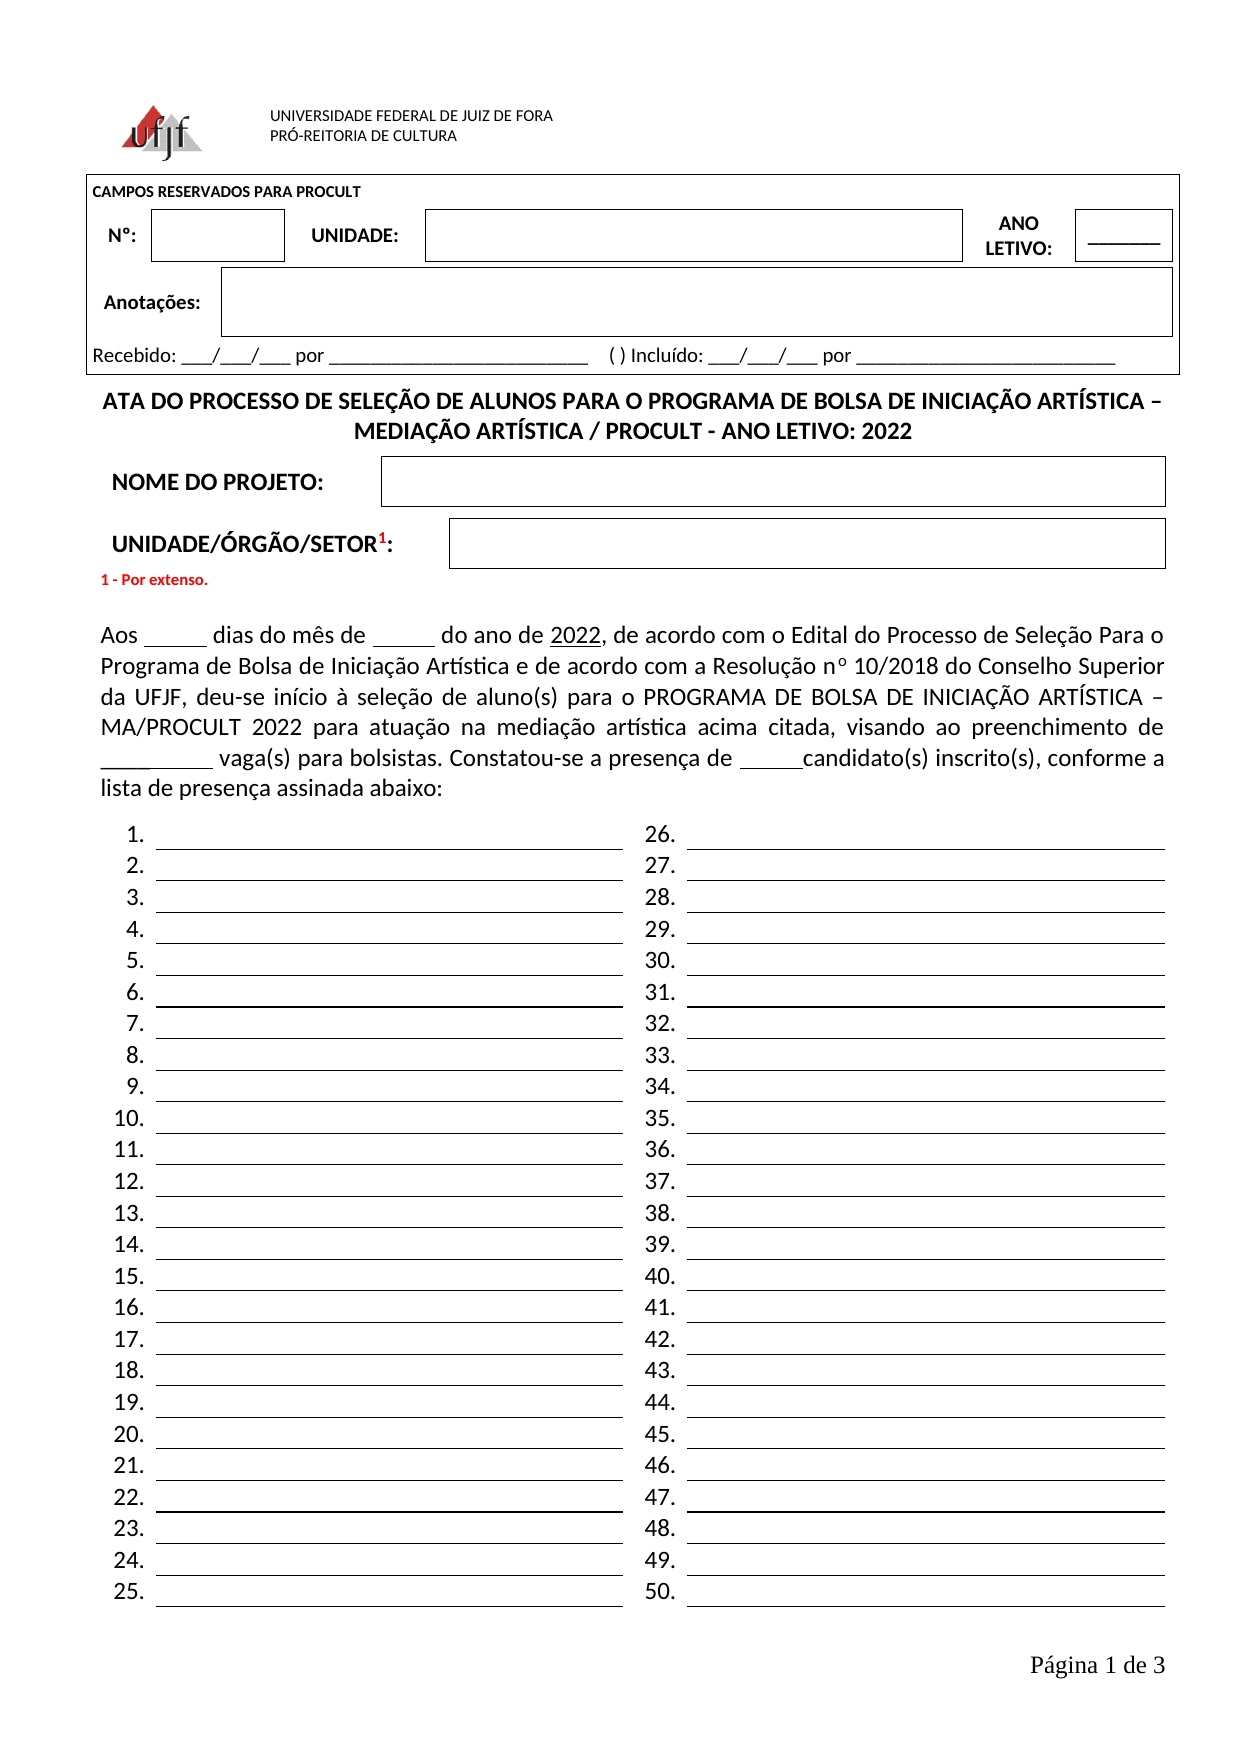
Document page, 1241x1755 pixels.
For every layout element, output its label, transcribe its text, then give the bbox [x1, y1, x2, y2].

table_cell 4. [100, 912, 156, 943]
table_header 1. [100, 818, 156, 848]
table_cell [156, 1134, 623, 1164]
table_header [450, 519, 1165, 568]
table_cell 46. [623, 1448, 687, 1480]
table_header [426, 210, 962, 261]
table_cell [156, 1449, 623, 1480]
table_cell [687, 976, 1165, 1006]
table_cell 7. [100, 1006, 156, 1038]
table_cell [687, 881, 1165, 912]
table_cell 3. [100, 880, 156, 912]
table_header Anotações: [93, 267, 221, 336]
table_cell [156, 1291, 623, 1322]
table_cell 38. [623, 1196, 687, 1227]
table_cell 13. [100, 1196, 156, 1227]
table_cell 50. [623, 1575, 687, 1606]
table_header CAMPOS RESERVADOS PARA PROCULT Recebido: ___/___/___ por _________________________ ( ) Incluído: ___/___/___ por _________________________ [87, 175, 1179, 373]
table_cell [687, 1228, 1165, 1259]
table_cell [687, 944, 1165, 975]
table_cell [687, 1355, 1165, 1385]
table_cell 25. [100, 1575, 156, 1606]
table_cell 48. [623, 1511, 687, 1543]
table_cell [687, 1197, 1165, 1227]
table_cell [156, 1102, 623, 1133]
table_cell 44. [623, 1385, 687, 1417]
table_cell 22. [100, 1480, 156, 1511]
table_cell [687, 1323, 1165, 1353]
table_cell 5. [100, 943, 156, 975]
table_cell [687, 1260, 1165, 1290]
table_header UNIDADE/ÓRGÃO/SETOR1: [100, 518, 449, 568]
table_cell [156, 1513, 623, 1543]
table_cell 9. [100, 1070, 156, 1101]
table_header Nº: [93, 209, 151, 261]
table_cell 17. [100, 1322, 156, 1353]
table_cell [156, 850, 623, 880]
table_cell [687, 1134, 1165, 1164]
table_cell [687, 1291, 1165, 1322]
table_header [156, 818, 623, 848]
table_cell 47. [623, 1480, 687, 1511]
table_cell 8. [100, 1038, 156, 1069]
table_cell 11. [100, 1133, 156, 1164]
table_cell [156, 1323, 623, 1353]
table_cell [687, 1039, 1165, 1069]
table_header [100, 105, 258, 166]
table_cell 27. [623, 849, 687, 880]
table_cell 39. [623, 1227, 687, 1259]
table_cell [156, 976, 623, 1006]
table_cell 31. [623, 975, 687, 1006]
table_header ANO LETIVO: [963, 209, 1075, 261]
table_cell 41. [623, 1290, 687, 1322]
table_cell 45. [623, 1417, 687, 1448]
table_cell [156, 1008, 623, 1038]
table_cell [156, 1576, 623, 1606]
table_header UNIDADE: [285, 209, 425, 261]
text ATA DO PROCESSO DE SELEÇÃO DE ALUNOS PARA O PROGRAMA DE BOLSA DE INICIAÇÃO ARTÍSTICA – MEDIAÇÃO ARTÍSTICA / PROCULT - ANO LETIVO: 2022 [100, 385, 1165, 446]
table_cell [687, 1418, 1165, 1448]
table_cell [687, 1386, 1165, 1417]
table_cell [687, 1544, 1165, 1574]
table_header [222, 268, 1172, 336]
table_cell 2. [100, 849, 156, 880]
table_header NOME DO PROJETO: [100, 456, 381, 506]
table_cell 18. [100, 1354, 156, 1385]
table_header 26. [623, 818, 687, 848]
table_cell 35. [623, 1101, 687, 1133]
table_cell 12. [100, 1164, 156, 1196]
table_cell 29. [623, 912, 687, 943]
table_header UNIVERSIDADE FEDERAL DE JUIZ DE FORA PRÓ-REITORIA DE CULTURA [259, 105, 1165, 166]
table_cell [687, 1576, 1165, 1606]
table_cell [687, 1513, 1165, 1543]
table_cell 33. [623, 1038, 687, 1069]
table_cell [687, 913, 1165, 943]
table_header [382, 457, 1165, 506]
table_cell 32. [623, 1006, 687, 1038]
table_cell [156, 1418, 623, 1448]
table_cell 30. [623, 943, 687, 975]
table_cell [156, 881, 623, 912]
table_cell 40. [623, 1259, 687, 1290]
table_cell [687, 1165, 1165, 1196]
table_cell [687, 1481, 1165, 1511]
table_cell [687, 1102, 1165, 1133]
table_cell 24. [100, 1543, 156, 1574]
table_cell 21. [100, 1448, 156, 1480]
table_cell [687, 1071, 1165, 1101]
table_cell 10. [100, 1101, 156, 1133]
table_cell 42. [623, 1322, 687, 1353]
table_cell [156, 1355, 623, 1385]
table_cell 34. [623, 1070, 687, 1101]
table_cell 19. [100, 1385, 156, 1417]
table_cell [156, 1481, 623, 1511]
table_cell 23. [100, 1511, 156, 1543]
table_cell 36. [623, 1133, 687, 1164]
table_cell [156, 1544, 623, 1574]
table_cell [687, 850, 1165, 880]
table_cell [156, 1165, 623, 1196]
table_cell 37. [623, 1164, 687, 1196]
table_cell [687, 1449, 1165, 1480]
table_cell 15. [100, 1259, 156, 1290]
table_header [687, 818, 1165, 848]
table_cell [156, 944, 623, 975]
table_cell [156, 1260, 623, 1290]
table_cell [156, 1071, 623, 1101]
table_cell [687, 1008, 1165, 1038]
table_cell 14. [100, 1227, 156, 1259]
table_cell 49. [623, 1543, 687, 1574]
table_cell 16. [100, 1290, 156, 1322]
table_cell [156, 913, 623, 943]
table_cell 6. [100, 975, 156, 1006]
table_cell 43. [623, 1354, 687, 1385]
table_header _______ [1076, 210, 1172, 261]
text Aos dias do mês de do ano de 2022, de acordo com o Edital do Processo de Seleção Para o Programa de Bolsa de Iniciação Artística e de acordo com a Resolução no 10/2018 do Conselho Superior da UFJF, deu-se início à seleção de aluno(s) para o PROGRAMA DE BOLSA DE INICIAÇÃO ARTÍSTICA – MA/PROCULT 2022 para atuação na mediação artística acima citada, visando ao preenchimento de ____ vaga(s) para bolsistas. Constatou-se a presença de candidato(s) inscrito(s), conforme a lista de presença assinada abaixo: [100, 619, 1165, 803]
table_cell 20. [100, 1417, 156, 1448]
table_cell [156, 1386, 623, 1417]
table_header [152, 210, 284, 261]
table_cell [156, 1228, 623, 1259]
table_cell [156, 1197, 623, 1227]
table_cell 28. [623, 880, 687, 912]
text 1 - Por extenso. [100, 569, 1165, 589]
table_cell [156, 1039, 623, 1069]
